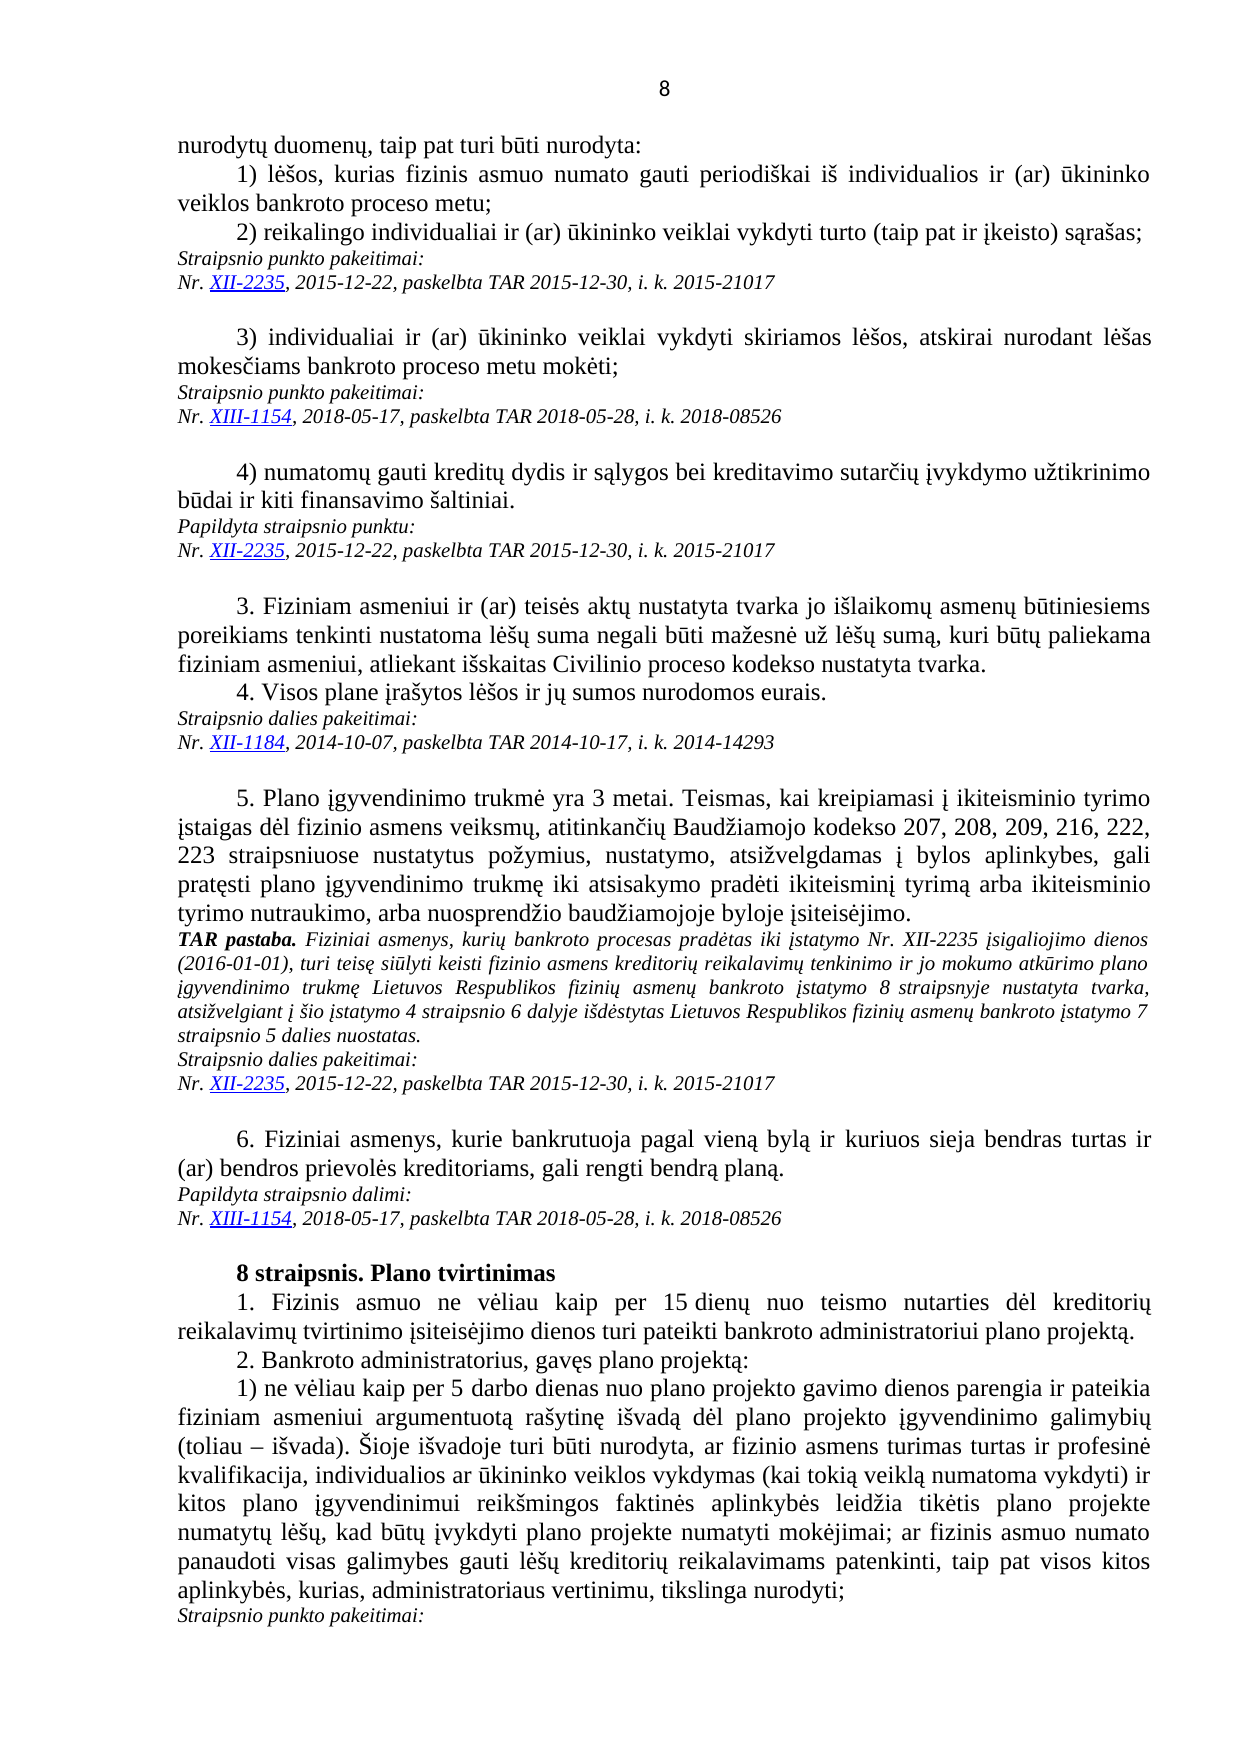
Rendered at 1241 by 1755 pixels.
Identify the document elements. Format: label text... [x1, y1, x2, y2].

text Straipsnio dalies pakeitimai: [177, 1047, 1152, 1071]
text Papildyta straipsnio punktu: [177, 514, 1152, 538]
text 2) reikalingo individualiai ir (ar) ūkininko veiklai vykdyti turto (taip pat ir įkeisto) sąrašas; [177, 217, 1152, 246]
text Nr. XII-2235, 2015-12-22, paskelbta TAR 2015-12-30, i. k. 2015-21017 [177, 538, 1152, 562]
text 5. Plano įgyvendinimo trukmė yra 3 metai. Teismas, kai kreipiamasi į ikiteisminio tyrimo įstaigas dėl fizinio asmens veiksmų, atitinkančių Baudžiamojo kodekso 207, 208, 209, 216, 222, 223 straipsniuose nustatytus požymius, nustatymo, atsižvelgdamas į bylos aplinkybes, gali pratęsti plano įgyvendinimo trukmę iki atsisakymo pradėti ikiteisminį tyrimą arba ikiteisminio tyrimo nutraukimo, arba nuosprendžio baudžiamojoje byloje įsiteisėjimo. [177, 783, 1152, 927]
text Nr. XIII-1154, 2018-05-17, paskelbta TAR 2018-05-28, i. k. 2018-08526 [177, 1206, 1152, 1230]
text 1) lėšos, kurias fizinis asmuo numato gauti periodiškai iš individualios ir (ar) ūkininko veiklos bankroto proceso metu; [177, 159, 1152, 217]
text Straipsnio punkto pakeitimai: [177, 380, 1152, 404]
text 4. Visos plane įrašytos lėšos ir jų sumos nurodomos eurais. [177, 677, 1152, 706]
text 2. Bankroto administratorius, gavęs plano projektą: [177, 1345, 1152, 1373]
text nurodytų duomenų, taip pat turi būti nurodyta: [177, 131, 1152, 159]
text Nr. XIII-1154, 2018-05-17, paskelbta TAR 2018-05-28, i. k. 2018-08526 [177, 404, 1152, 428]
text 1. Fizinis asmuo ne vėliau kaip per 15 dienų nuo teismo nutarties dėl kreditorių reikalavimų tvirtinimo įsiteisėjimo dienos turi pateikti bankroto administratoriui plano projektą. [177, 1287, 1152, 1345]
text 3) individualiai ir (ar) ūkininko veiklai vykdyti skiriamos lėšos, atskirai nurodant lėšas mokesčiams bankroto proceso metu mokėti; [177, 322, 1152, 380]
text 6. Fiziniai asmenys, kurie bankrutuoja pagal vieną bylą ir kuriuos sieja bendras turtas ir (ar) bendros prievolės kreditoriams, gali rengti bendrą planą. [177, 1124, 1152, 1182]
text Nr. XII-2235, 2015-12-22, paskelbta TAR 2015-12-30, i. k. 2015-21017 [177, 270, 1152, 294]
text TAR pastaba. Fiziniai asmenys, kurių bankroto procesas pradėtas iki įstatymo Nr. XII-2235 įsigaliojimo dienos (2016-01-01), turi teisę siūlyti keisti fizinio asmens kreditorių reikalavimų tenkinimo ir jo mokumo atkūrimo plano įgyvendinimo trukmę Lietuvos Respublikos fizinių asmenų bankroto įstatymo 8 straipsnyje nustatyta tvarka, atsižvelgiant į šio įstatymo 4 straipsnio 6 dalyje išdėstytas Lietuvos Respublikos fizinių asmenų bankroto įstatymo 7 straipsnio 5 dalies nuostatas. [177, 927, 1152, 1047]
text Papildyta straipsnio dalimi: [177, 1182, 1152, 1206]
text 1) ne vėliau kaip per 5 darbo dienas nuo plano projekto gavimo dienos parengia ir pateikia fiziniam asmeniui argumentuotą rašytinę išvadą dėl plano projekto įgyvendinimo galimybių (toliau – išvada). Šioje išvadoje turi būti nurodyta, ar fizinio asmens turimas turtas ir profesinė kvalifikacija, individualios ar ūkininko veiklos vykdymas (kai tokią veiklą numatoma vykdyti) ir kitos plano įgyvendinimui reikšmingos faktinės aplinkybės leidžia tikėtis plano projekte numatytų lėšų, kad būtų įvykdyti plano projekte numatyti mokėjimai; ar fizinis asmuo numato panaudoti visas galimybes gauti lėšų kreditorių reikalavimams patenkinti, taip pat visos kitos aplinkybės, kurias, administratoriaus vertinimu, tikslinga nurodyti; [177, 1373, 1152, 1603]
text 4) numatomų gauti kreditų dydis ir sąlygos bei kreditavimo sutarčių įvykdymo užtikrinimo būdai ir kiti finansavimo šaltiniai. [177, 457, 1152, 514]
text Straipsnio dalies pakeitimai: [177, 706, 1152, 730]
text Nr. XII-2235, 2015-12-22, paskelbta TAR 2015-12-30, i. k. 2015-21017 [177, 1071, 1152, 1095]
text 3. Fiziniam asmeniui ir (ar) teisės aktų nustatyta tvarka jo išlaikomų asmenų būtiniesiems poreikiams tenkinti nustatoma lėšų suma negali būti mažesnė už lėšų sumą, kuri būtų paliekama fiziniam asmeniui, atliekant išskaitas Civilinio proceso kodekso nustatyta tvarka. [177, 591, 1152, 677]
text Straipsnio punkto pakeitimai: [177, 246, 1152, 270]
text Straipsnio punkto pakeitimai: [177, 1603, 1152, 1627]
text 8 straipsnis. Plano tvirtinimas [177, 1258, 1152, 1287]
text Nr. XII-1184, 2014-10-07, paskelbta TAR 2014-10-17, i. k. 2014-14293 [177, 730, 1152, 754]
